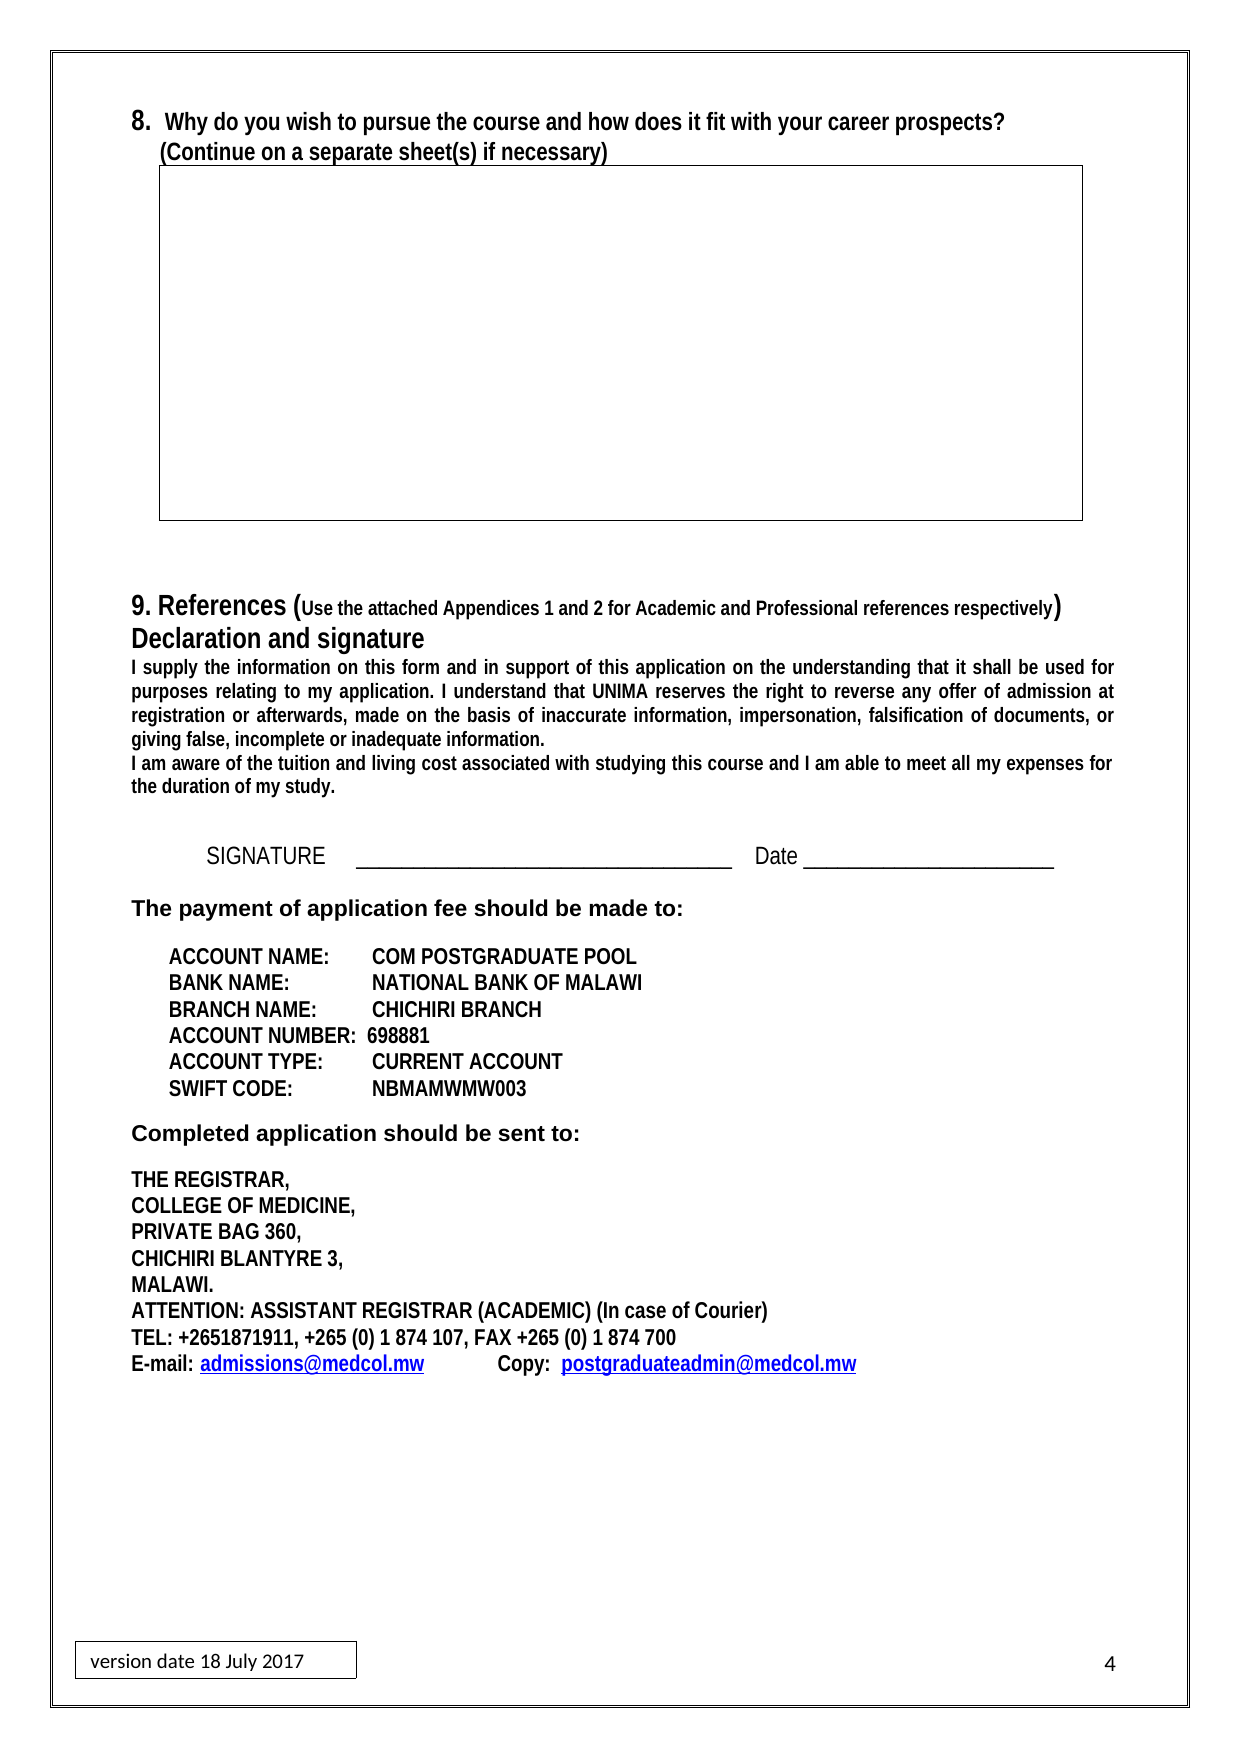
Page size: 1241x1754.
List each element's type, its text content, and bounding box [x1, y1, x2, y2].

text 8. Why do you wish to pursue the course and how does it fit with your career prospects? [131, 103, 1116, 137]
text COLLEGE OF MEDICINE, [131, 1192, 1116, 1218]
text SIGNATURE _________________________________ Date ______________________ [131, 841, 1116, 870]
text I am aware of the tuition and living cost associated with studying this course and I am able to meet all my expenses for the duration of my study. [131, 750, 1116, 798]
text (Continue on a separate sheet(s) if necessary) [131, 137, 1116, 165]
text CHICHIRI BLANTYRE 3, [131, 1245, 1116, 1271]
text E-mail: admissions@medcol.mw Copy: postgraduateadmin@medcol.mw [131, 1350, 1116, 1376]
text PRIVATE BAG 360, [131, 1218, 1116, 1245]
text ACCOUNT TYPE: CURRENT ACCOUNT [169, 1048, 1116, 1074]
text BRANCH NAME: CHICHIRI BRANCH [169, 996, 1116, 1022]
text Declaration and signature [131, 621, 1116, 654]
text BANK NAME: NATIONAL BANK OF MALAWI [169, 969, 1116, 996]
text The payment of application fee should be made to: [131, 895, 1116, 921]
text ATTENTION: ASSISTANT REGISTRAR (ACADEMIC) (In case of Courier) [131, 1297, 1116, 1324]
text TEL: +2651871911, +265 (0) 1 874 107, FAX +265 (0) 1 874 700 [131, 1324, 1116, 1350]
text SWIFT CODE: NBMAMWMW003 [169, 1074, 1116, 1101]
table_header [160, 166, 1082, 520]
text THE REGISTRAR, [131, 1166, 1116, 1192]
text ACCOUNT NUMBER: 698881 [169, 1022, 1116, 1048]
text Completed application should be sent to: [131, 1120, 1116, 1146]
text ACCOUNT NAME: COM POSTGRADUATE POOL [169, 943, 1116, 969]
text I supply the information on this form and in support of this application on the understanding that it shall be used for purposes relating to my application. I understand that UNIMA reserves the right to reverse any offer of admission at registration or afterwards, made on the basis of inaccurate information, impersonation, falsification of documents, or giving false, incomplete or inadequate information. [131, 654, 1116, 750]
text MALAWI. [131, 1271, 1116, 1297]
text 9. References (Use the attached Appendices 1 and 2 for Academic and Professional references respectively) [131, 588, 1116, 621]
